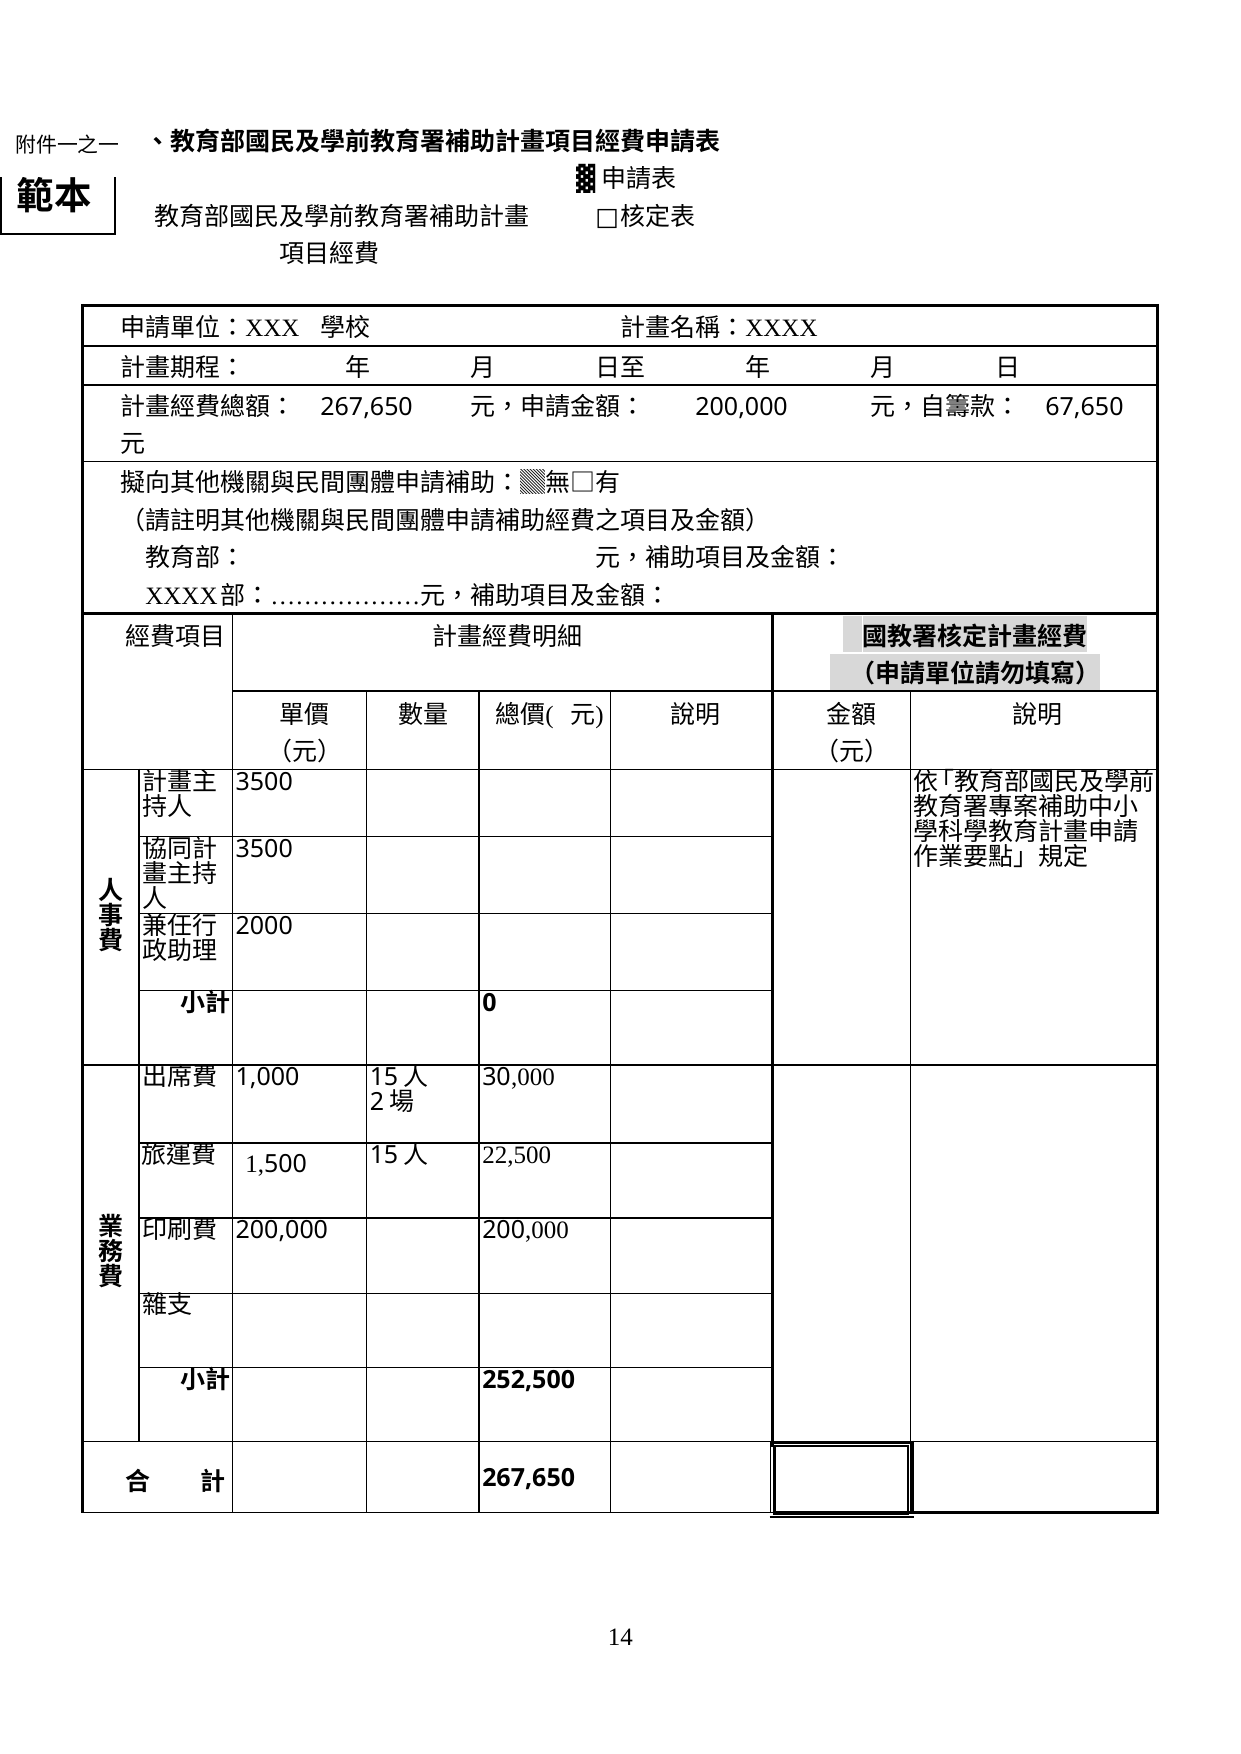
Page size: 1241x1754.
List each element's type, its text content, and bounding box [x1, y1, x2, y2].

table_cell □核定表 [541, 196, 709, 271]
table_cell [774, 770, 910, 1064]
table_header [335, 158, 541, 196]
table_cell [776, 1447, 907, 1511]
table_cell [367, 1442, 478, 1511]
table_cell [611, 1219, 771, 1292]
table_cell 出席費 [140, 1066, 232, 1142]
table_cell 協同計畫主持人 [140, 837, 232, 913]
table_cell 教育部國民及學前教育署補助計畫 項目經費 [83, 196, 541, 271]
table_cell 計畫名稱：XXXX [610, 307, 1156, 344]
table_cell 申請單位：XXX學校 [84, 307, 610, 344]
table_cell 15人 [367, 1144, 478, 1217]
table_cell [83, 271, 210, 304]
table_cell [233, 1294, 366, 1367]
table_cell [335, 271, 541, 304]
table_cell [611, 770, 771, 836]
table_cell [367, 914, 478, 989]
text 肆、教育部國民及學前教育署補助計畫項目經費申請表 [150, 121, 1120, 158]
table_cell 說明 [611, 692, 771, 768]
table_header ▓申請表 [541, 158, 709, 196]
table_cell 計畫期程： 年 月 日至 年 月 日 [84, 347, 1156, 384]
table_cell 252,500 [480, 1368, 610, 1441]
table_cell 200,000 [480, 1219, 610, 1292]
table_cell 雜支 [140, 1294, 232, 1367]
table_cell [710, 271, 1157, 304]
table_cell [480, 837, 610, 913]
table_cell [911, 1066, 1156, 1441]
table_cell 單價（元） [233, 692, 366, 768]
table_cell [367, 837, 478, 913]
table_cell [367, 1368, 478, 1441]
table_cell [367, 991, 478, 1064]
table_cell 3500 [233, 770, 366, 836]
table_cell 說明 [911, 692, 1156, 768]
table_cell 3500 [233, 837, 366, 913]
table_cell 267,650 [480, 1442, 610, 1511]
table_cell [233, 1368, 366, 1441]
table_cell [541, 271, 709, 304]
table_cell 印刷費 [140, 1219, 232, 1292]
table_cell 合 計 [84, 1442, 232, 1511]
table_cell 計畫經費明細 [233, 615, 771, 690]
table_cell [480, 1294, 610, 1367]
table_cell 1,500 [233, 1144, 366, 1217]
table_cell [367, 1294, 478, 1367]
table_cell [367, 1219, 478, 1292]
table_cell 30,000 [480, 1066, 610, 1142]
table_header [0, 121, 210, 233]
table_cell [480, 770, 610, 836]
table_cell 2000 [233, 914, 366, 989]
table_cell [774, 1066, 910, 1441]
table_cell 金額（元） [774, 692, 910, 768]
table_cell [480, 914, 610, 989]
table_cell [611, 991, 771, 1064]
table_cell [233, 1442, 366, 1511]
table_cell 小計 [140, 1368, 232, 1441]
table_cell [611, 837, 771, 913]
table_cell 1,000 [233, 1066, 366, 1142]
table_cell [611, 1144, 771, 1217]
table_cell 數量 [367, 692, 478, 768]
table_cell 國教署核定計畫經費 （申請單位請勿填寫） [774, 615, 1156, 690]
table_cell 業 務 費 [84, 1066, 138, 1441]
table_cell 22,500 [480, 1144, 610, 1217]
table_cell 計畫經費總額： 267,650 元，申請金額： 200,000 元，自籌款： 67,650 元 [84, 386, 1156, 461]
table_cell [367, 770, 478, 836]
table_cell 200,000 [233, 1219, 366, 1292]
table_cell 兼任行政助理 [140, 914, 232, 989]
table_cell [611, 1442, 770, 1511]
table_cell 計畫主持人 [140, 770, 232, 836]
table_cell [611, 1066, 771, 1142]
table_cell 15人 2場 [367, 1066, 478, 1142]
table_cell [914, 1442, 1156, 1511]
table_cell 0 [480, 991, 610, 1064]
table_cell 經費項目 [84, 615, 232, 768]
table_cell 人 事 費 [84, 770, 138, 1064]
table_cell 擬向其他機關與民間團體申請補助：▓無□有 （請註明其他機關與民間團體申請補助經費之項目及金額） 教育部： 元，補助項目及金額： XXXX部：………………元，補助項目及金額： [84, 462, 1156, 612]
table_header [710, 158, 1157, 196]
table_cell [210, 271, 334, 304]
table_cell 旅運費 [140, 1144, 232, 1217]
table_cell [233, 991, 366, 1064]
table_cell [710, 196, 1157, 271]
table_cell [611, 914, 771, 989]
table_cell 總價(元) [480, 692, 610, 768]
table_header [210, 158, 334, 196]
table_cell [611, 1368, 771, 1441]
table_cell 依「教育部國民及學前教育署專案補助中小學科學教育計畫申請作業要點」規定 [911, 770, 1156, 1064]
table_cell [611, 1294, 771, 1367]
table_cell 小計 [140, 991, 232, 1064]
